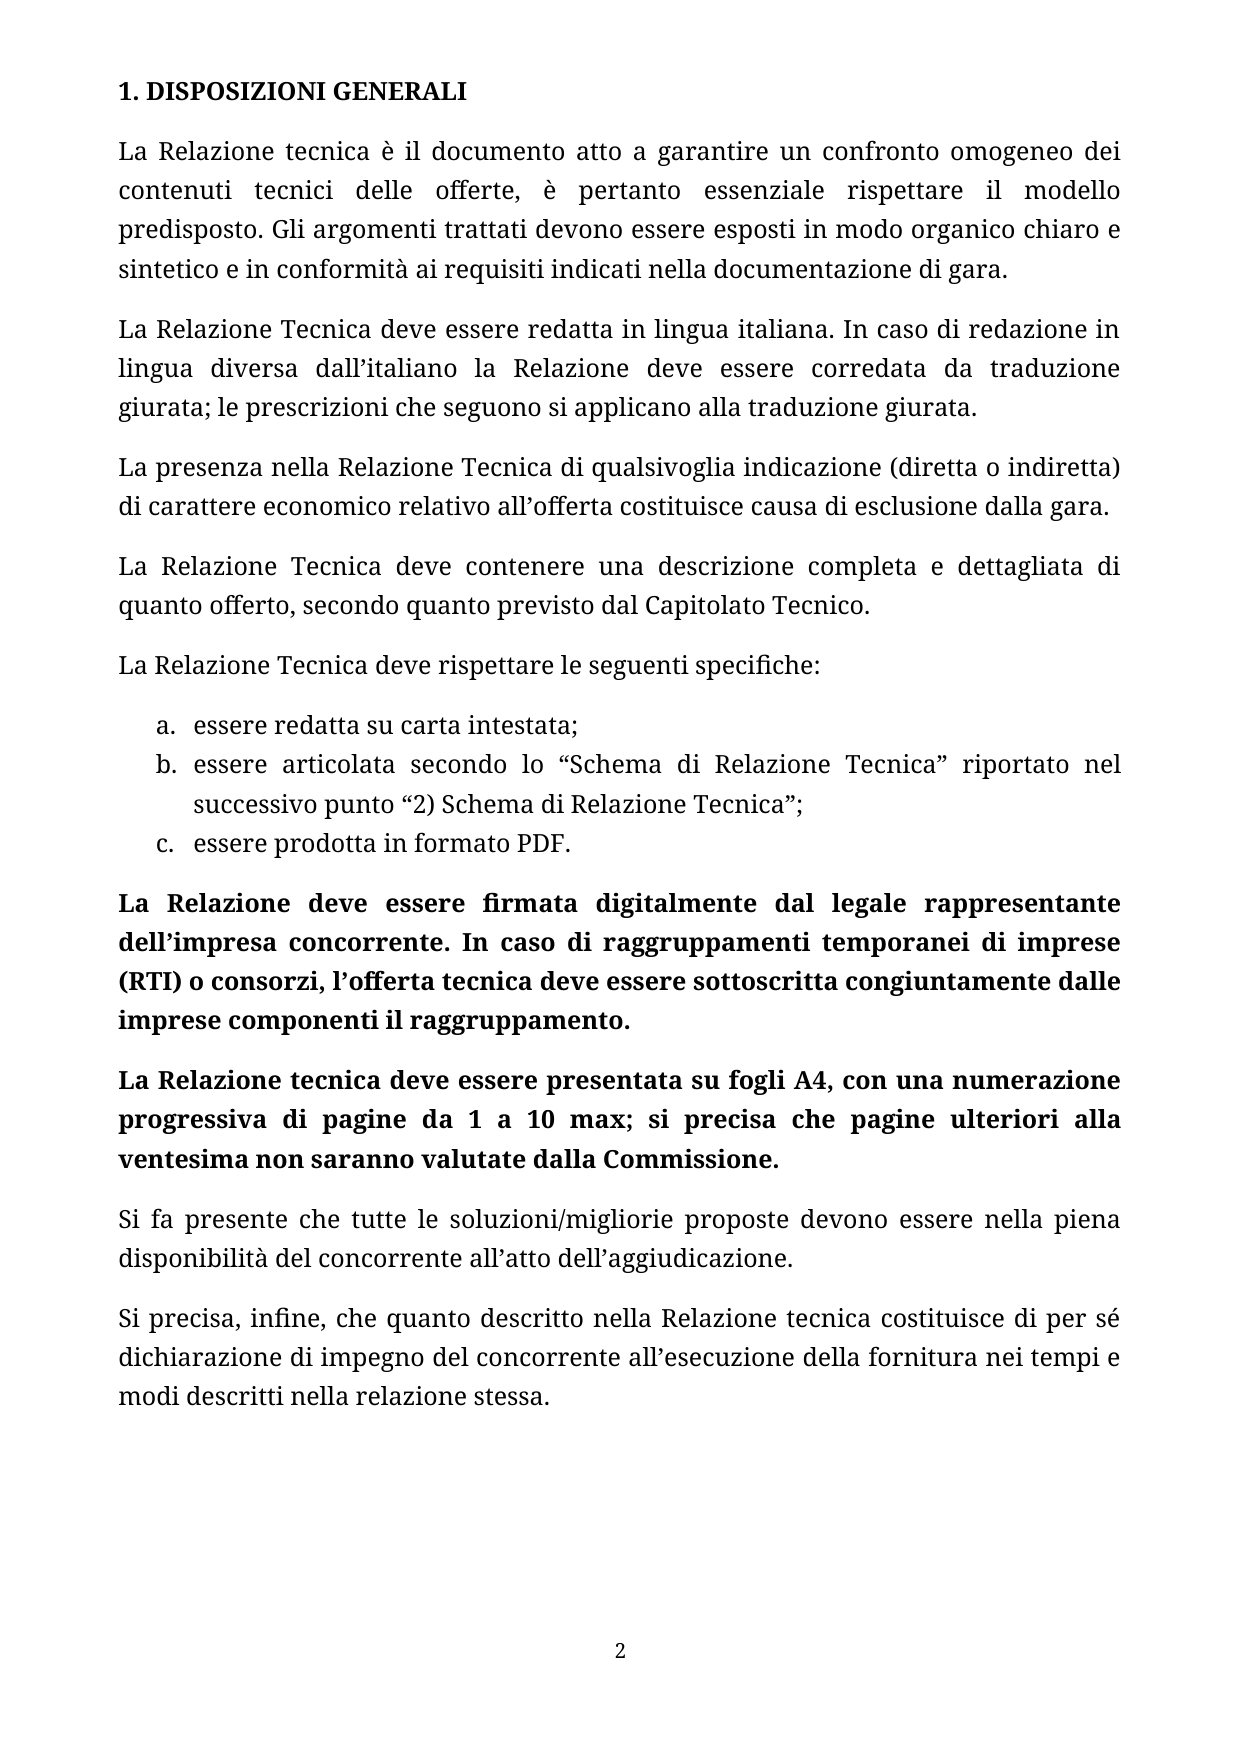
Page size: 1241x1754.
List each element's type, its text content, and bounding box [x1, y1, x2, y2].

text Si precisa, infine, che quanto descritto nella Relazione tecnica costituisce di per sé dichiarazione di impegno del concorrente all’esecuzione della fornitura nei tempi e modi descritti nella relazione stessa. [118, 1300, 1122, 1413]
text La Relazione deve essere firmata digitalmente dal legale rappresentante dell’impresa concorrente. In caso di raggruppamenti temporanei di imprese (RTI) o consorzi, l’offerta tecnica deve essere sottoscritta congiuntamente dalle imprese componenti il raggruppamento. [118, 885, 1122, 1037]
text La Relazione Tecnica deve rispettare le seguenti specifiche: [118, 648, 1122, 682]
text 1. DISPOSIZIONI GENERALI [118, 74, 1122, 108]
list essere articolata secondo lo “Schema di Relazione Tecnica” riportato nel successivo punto “2) Schema di Relazione Tecnica”; [156, 747, 1122, 820]
text La Relazione tecnica deve essere presentata su fogli A4, con una numerazione progressiva di pagine da 1 a 10 max; si precisa che pagine ulteriori alla ventesima non saranno valutate dalla Commissione. [118, 1063, 1122, 1175]
text Si fa presente che tutte le soluzioni/migliorie proposte devono essere nella piena disponibilità del concorrente all’atto dell’aggiudicazione. [118, 1201, 1122, 1274]
text La Relazione Tecnica deve contenere una descrizione completa e dettagliata di quanto offerto, secondo quanto previsto dal Capitolato Tecnico. [118, 549, 1122, 622]
list essere prodotta in formato PDF. [156, 825, 1122, 859]
text La Relazione tecnica è il documento atto a garantire un confronto omogeneo dei contenuti tecnici delle offerte, è pertanto essenziale rispettare il modello predisposto. Gli argomenti trattati devono essere esposti in modo organico chiaro e sintetico e in conformità ai requisiti indicati nella documentazione di gara. [118, 134, 1122, 285]
text La presenza nella Relazione Tecnica di qualsivoglia indicazione (diretta o indiretta) di carattere economico relativo all’offerta costituisce causa di esclusione dalla gara. [118, 449, 1122, 523]
text La Relazione Tecnica deve essere redatta in lingua italiana. In caso di redazione in lingua diversa dall’italiano la Relazione deve essere corredata da traduzione giurata; le prescrizioni che seguono si applicano alla traduzione giurata. [118, 311, 1122, 424]
list essere redatta su carta intestata; [156, 708, 1122, 742]
